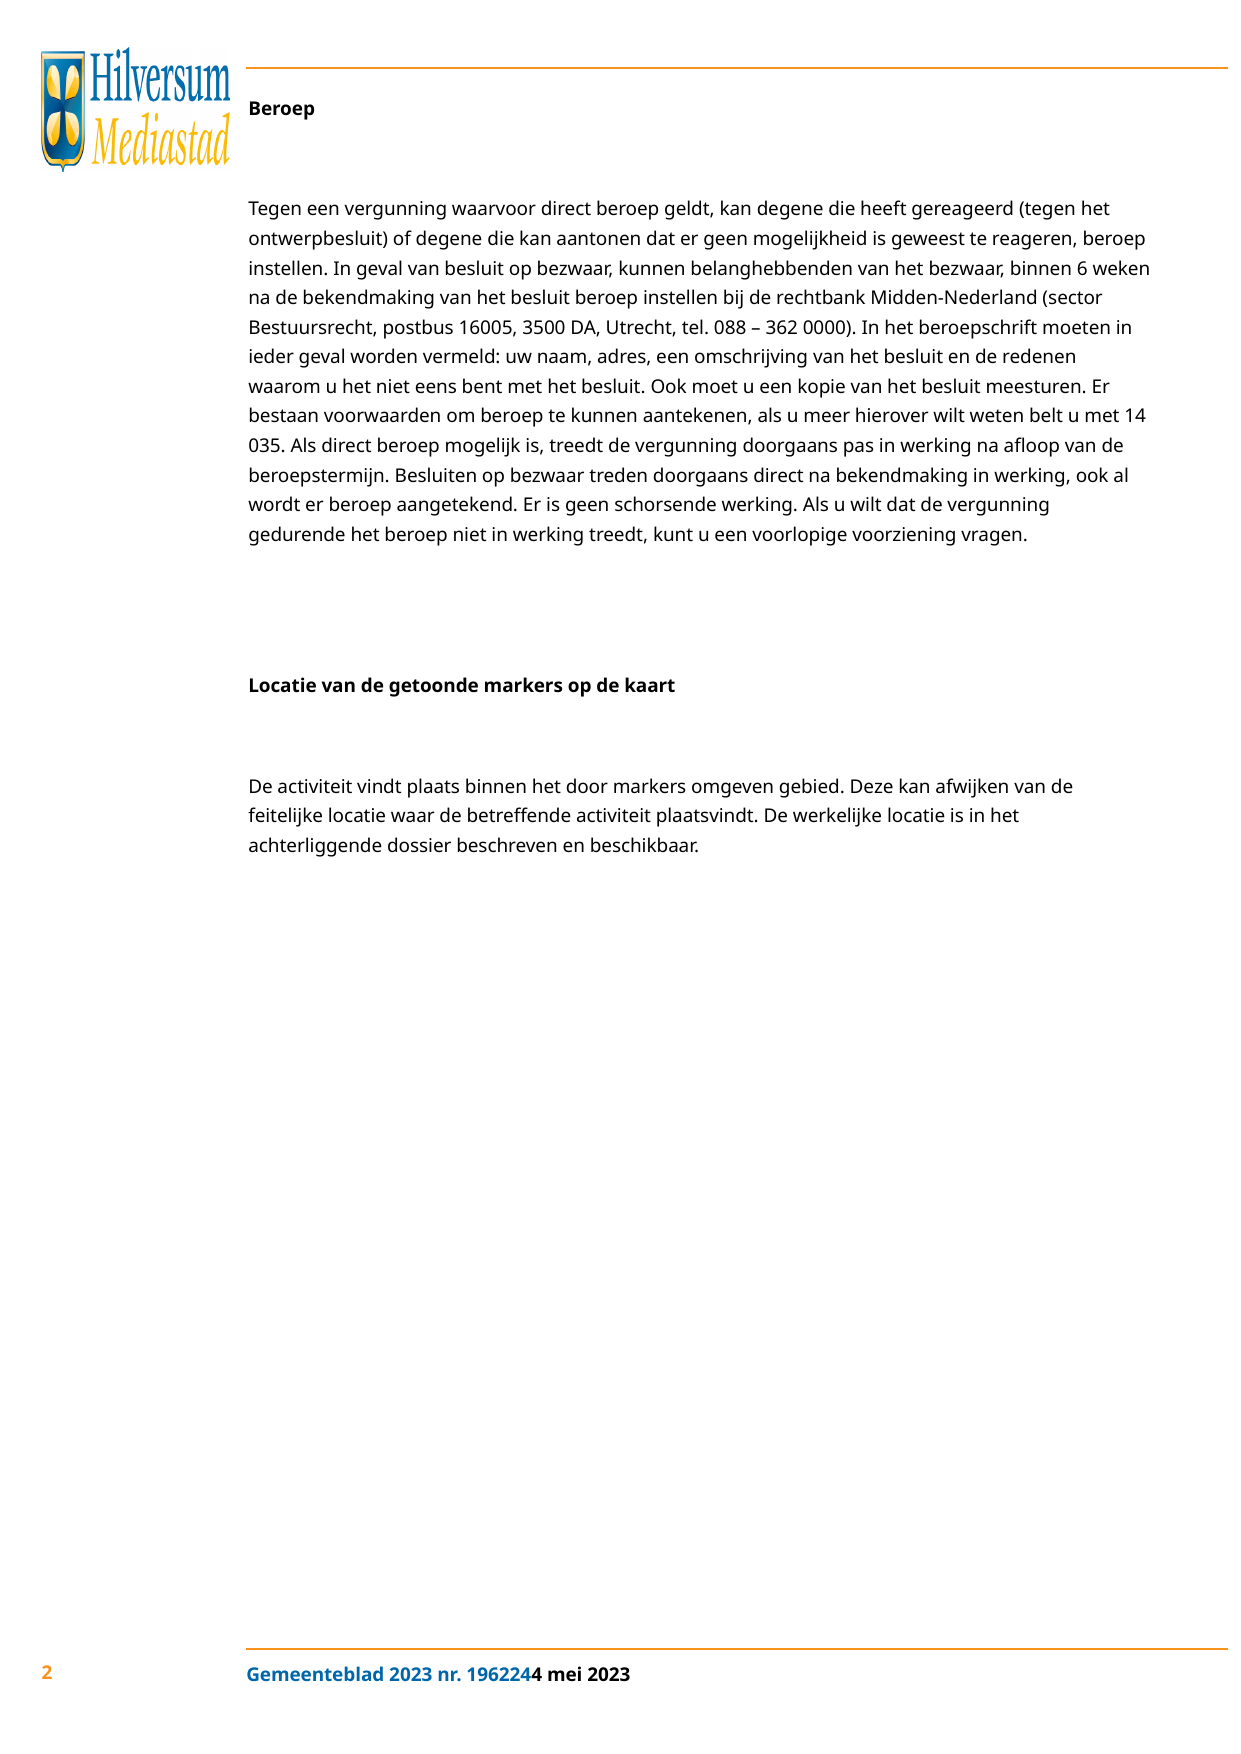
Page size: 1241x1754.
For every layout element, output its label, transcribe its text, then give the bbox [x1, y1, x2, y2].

picture [41, 47, 231, 172]
text Tegen een vergunning waarvoor direct beroep geldt, kan degene die heeft gereageerd (tegen het ontwerpbesluit) of degene die kan aantonen dat er geen mogelijkheid is geweest te reageren, beroep instellen. In geval van besluit op bezwaar, kunnen belanghebbenden van het bezwaar, binnen 6 weken na de bekendmaking van het besluit beroep instellen bij de rechtbank Midden-Nederland (sector Bestuursrecht, postbus 16005, 3500 DA, Utrecht, tel. 088 – 362 0000). In het beroepschrift moeten in ieder geval worden vermeld: uw naam, adres, een omschrijving van het besluit en de redenen waarom u het niet eens bent met het besluit. Ook moet u een kopie van het besluit meesturen. Er bestaan voorwaarden om beroep te kunnen aantekenen, als u meer hierover wilt weten belt u met 14 035. Als direct beroep mogelijk is, treedt de vergunning doorgaans pas in werking na afloop van de beroepstermijn. Besluiten op bezwaar treden doorgaans direct na bekendmaking in werking, ook al wordt er beroep aangetekend. Er is geen schorsende werking. Als u wilt dat de vergunning gedurende het beroep niet in werking treedt, kunt u een voorlopige voorziening vragen. [248, 196, 1152, 547]
text De activiteit vindt plaats binnen het door markers omgeven gebied. Deze kan afwijken van de feitelijke locatie waar de betreffende activiteit plaatsvindt. De werkelijke locatie is in het achterliggende dossier beschreven en beschikbaar. [248, 773, 1152, 858]
text Locatie van de getoonde markers op de kaart [248, 672, 1152, 698]
text Beroep [248, 95, 1152, 121]
